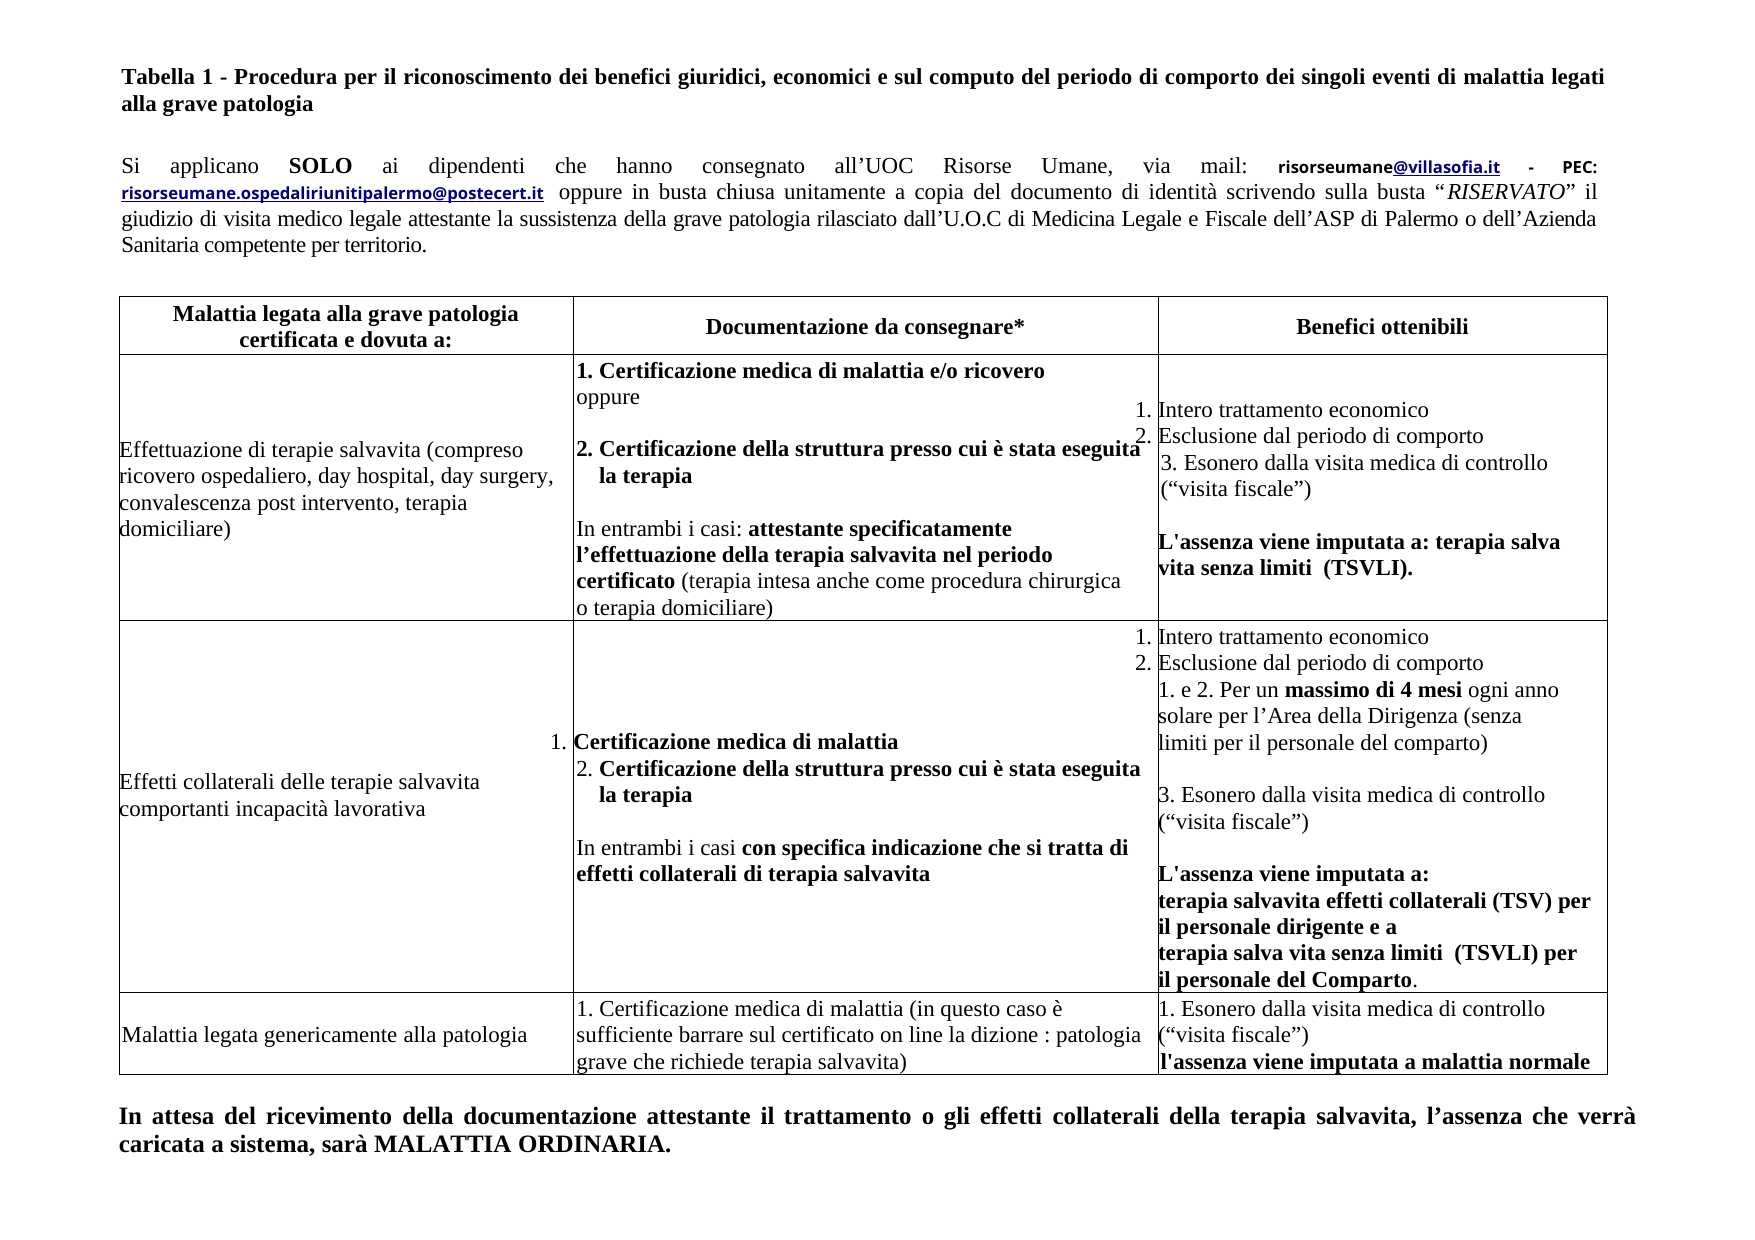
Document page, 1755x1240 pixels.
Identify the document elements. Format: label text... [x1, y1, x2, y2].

table_cell Certificazione medica di malattia Certificazione della struttura presso cui è stata eseguita la terapia In entrambi i casi con specifica indicazione che si tratta di effetti collaterali di terapia salvavita [574, 621, 1158, 992]
table_cell Effetti collaterali delle terapie salvavita comportanti incapacità lavorativa [120, 621, 573, 992]
table_cell Malattia legata genericamente alla patologia [120, 993, 573, 1074]
table_cell Intero trattamento economico Esclusione dal periodo di comporto 1. e 2. Per un massimo di 4 mesi ogni anno solare per l’Area della Dirigenza (senza limiti per il personale del comparto) 3. Esonero dalla visita medica di controllo (“visita fiscale”) L'assenza viene imputata a: terapia salvavita effetti collaterali (TSV) per il personale dirigente e a terapia salva vita senza limiti (TSVLI) per il personale del Comparto. [1159, 621, 1607, 992]
table_cell 1. Esonero dalla visita medica di controllo (“visita fiscale”) l'assenza viene imputata a malattia normale [1159, 993, 1607, 1074]
subtitle Tabella 1 - Procedura per il riconoscimento dei benefici giuridici, economici e sul computo del periodo di comporto dei singoli eventi di malattia legati alla grave patologia [121, 63, 1608, 116]
text Si applicano SOLO ai dipendenti che hanno consegnato all’UOC Risorse Umane, via mail: risorseumane@villasofia.it - PEC: risorseumane.ospedaliriunitipalermo@postecert.it oppure in busta chiusa unitamente a copia del documento di identità scrivendo sulla busta “RISERVATO” il giudizio di visita medico legale attestante la sussistenza della grave patologia rilasciato dall’U.O.C di Medicina Legale e Fiscale dell’ASP di Palermo o dell’Azienda Sanitaria competente per territorio. [121, 152, 1598, 257]
table_cell Effettuazione di terapie salvavita (compreso ricovero ospedaliero, day hospital, day surgery, convalescenza post intervento, terapia domiciliare) [120, 355, 573, 620]
table_header Benefici ottenibili [1159, 297, 1607, 354]
text In attesa del ricevimento della documentazione attestante il trattamento o gli effetti collaterali della terapia salvavita, l’assenza che verrà caricata a sistema, sarà MALATTIA ORDINARIA. [118, 1101, 1648, 1158]
table_header Documentazione da consegnare* [574, 297, 1158, 354]
table_cell 1. Certificazione medica di malattia (in questo caso è sufficiente barrare sul certificato on line la dizione : patologia grave che richiede terapia salvavita) [574, 993, 1158, 1074]
table_cell Intero trattamento economico Esclusione dal periodo di comporto Esonero dalla visita medica di controllo (“visita fiscale”) L'assenza viene imputata a: terapia salva vita senza limiti (TSVLI). [1159, 355, 1607, 620]
table_cell Certificazione medica di malattia e/o ricovero oppure Certificazione della struttura presso cui è stata eseguita la terapia In entrambi i casi: attestante specificatamente l’effettuazione della terapia salvavita nel periodo certificato (terapia intesa anche come procedura chirurgica o terapia domiciliare) [574, 355, 1158, 620]
table_header Malattia legata alla grave patologia certificata e dovuta a: [120, 297, 573, 354]
